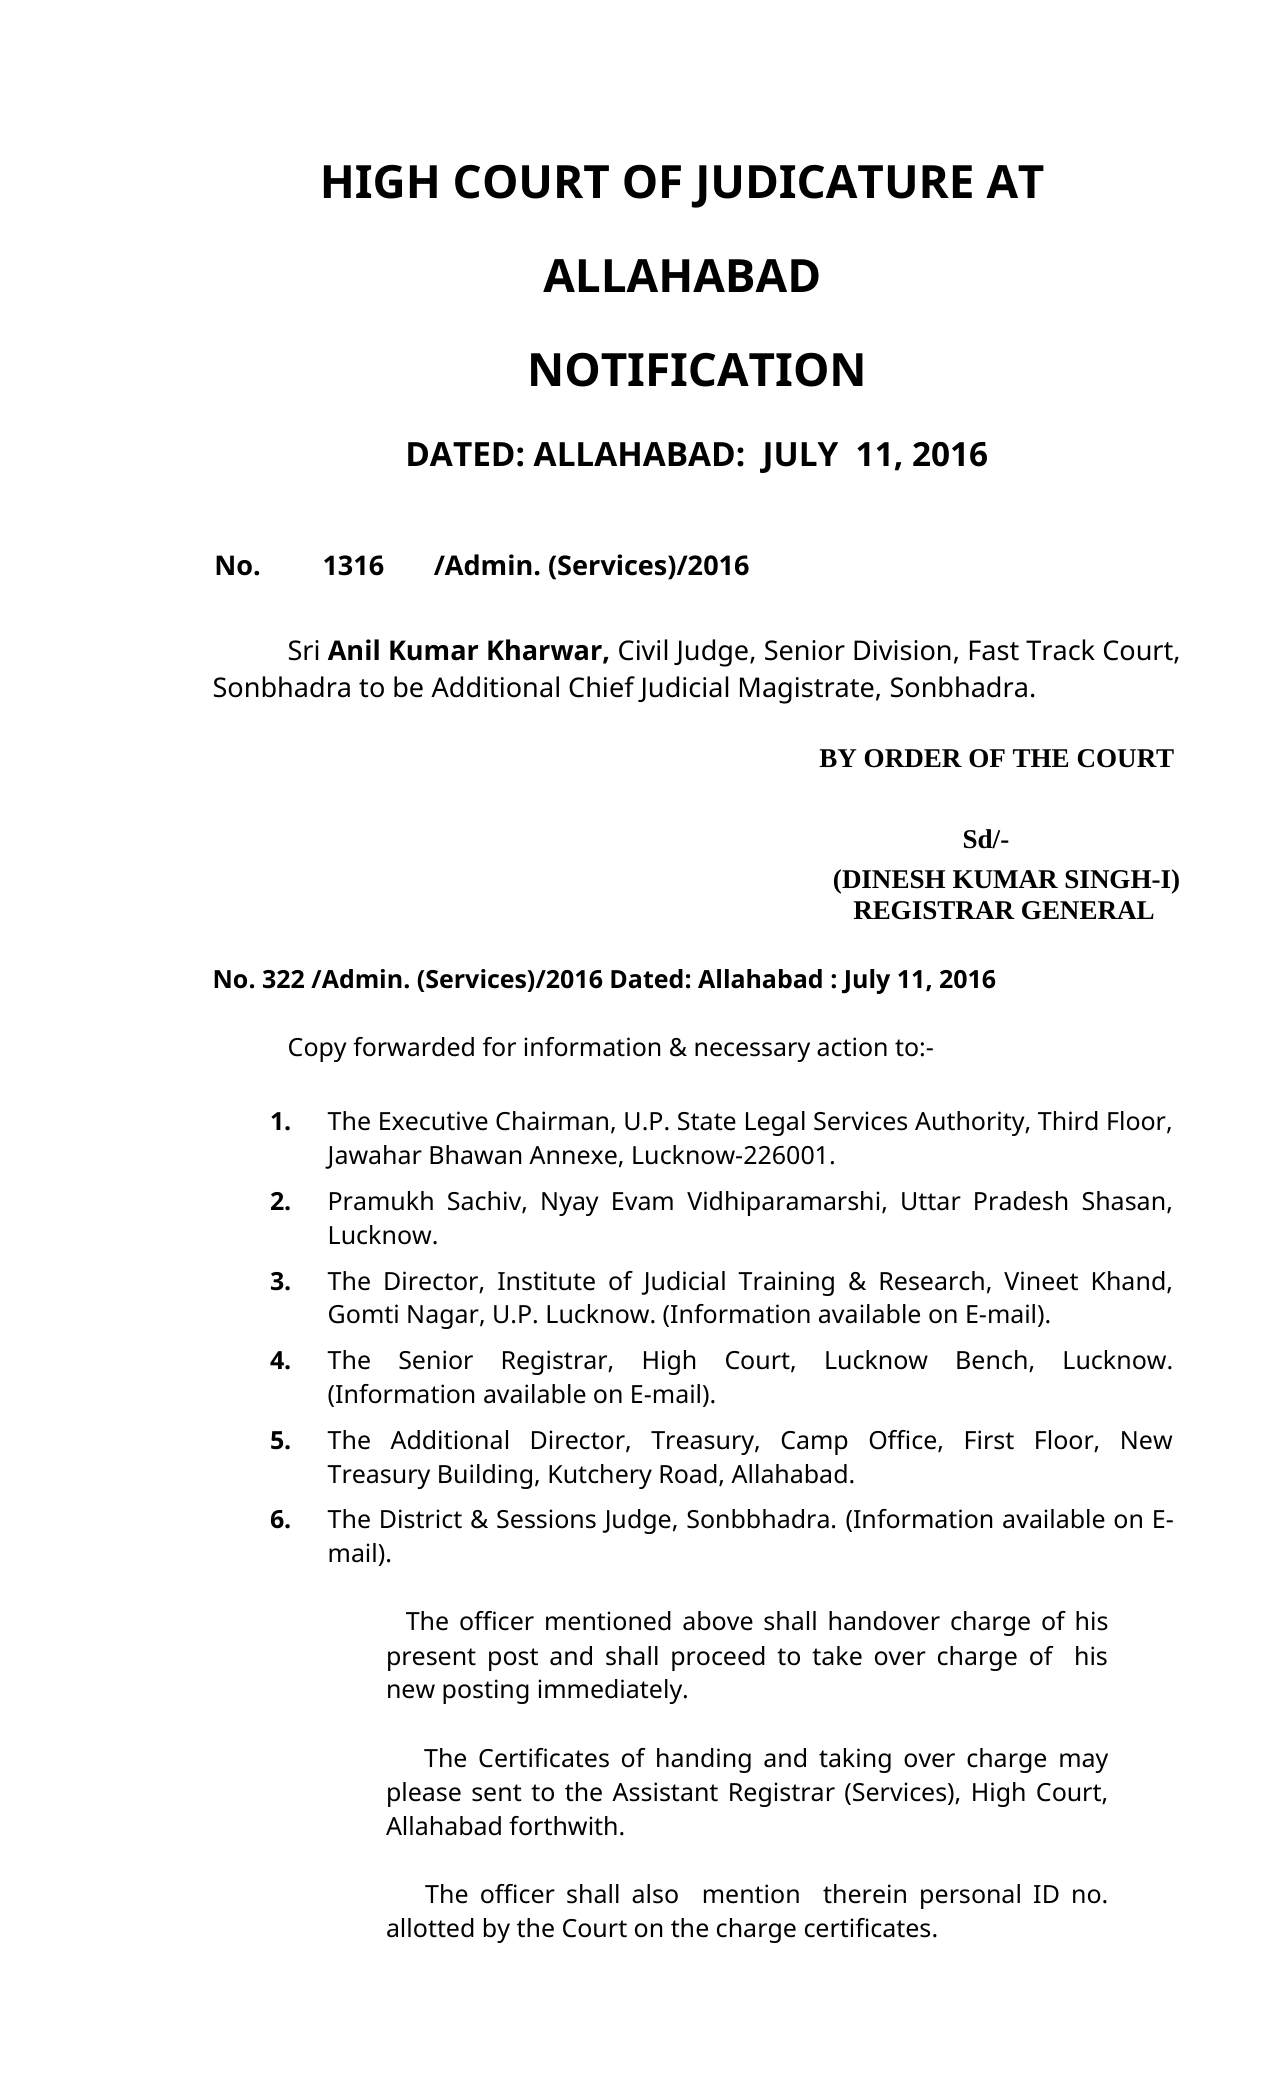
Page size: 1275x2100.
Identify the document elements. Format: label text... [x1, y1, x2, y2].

table_cell [264, 1178, 322, 1257]
table_cell The Senior Registrar, High Court, Lucknow Bench, Lucknow. (Information available on E-mail). [322, 1337, 1180, 1417]
table_header 1316 [284, 536, 422, 595]
subtitle DATED: ALLAHABAD: JULY 11, 2016 [212, 431, 1181, 476]
text No. 322 /Admin. (Services)/2016 Dated: Allahabad : July 11, 2016 [62, 962, 1181, 996]
text Sri Anil Kumar Kharwar, Civil Judge, Senior Division, Fast Track Court, Sonbhadra to be Additional Chief Judicial Magistrate, Sonbhadra. [212, 632, 1181, 706]
text Copy forwarded for information & necessary action to:- [212, 1030, 1181, 1064]
table_cell Pramukh Sachiv, Nyay Evam Vidhiparamarshi, Uttar Pradesh Shasan, Lucknow. [322, 1178, 1180, 1257]
table_header The Executive Chairman, U.P. State Legal Services Authority, Third Floor, Jawahar Bhawan Annexe, Lucknow-226001. [322, 1098, 1180, 1178]
title HIGH COURT OF JUDICATURE AT ALLAHABAD [175, 150, 1189, 306]
table_cell [264, 1496, 322, 1950]
text REGISTRAR GENERAL [62, 894, 1181, 925]
table_header [264, 1098, 322, 1178]
text (DINESH KUMAR SINGH-I) [212, 863, 1181, 894]
table_header /Admin. (Services)/2016 [422, 536, 770, 595]
table_cell The Director, Institute of Judicial Training & Research, Vineet Khand, Gomti Nagar, U.P. Lucknow. (Information available on E-mail). [322, 1258, 1180, 1337]
table_cell The District & Sessions Judge, Sonbbhadra. (Information available on E-mail). The officer mentioned above shall handover charge of his present post and shall proceed to take over charge of his new posting immediately. The Certificates of handing and taking over charge may please sent to the Assistant Registrar (Services), High Court, Allahabad forthwith. The officer shall also mention therein personal ID no. allotted by the Court on the charge certificates. [322, 1496, 1180, 1950]
table_cell [264, 1258, 322, 1337]
text BY ORDER OF THE COURT [212, 742, 1181, 774]
text Sd/- [212, 823, 1181, 854]
table_cell [264, 1337, 322, 1417]
subtitle NOTIFICATION [212, 337, 1181, 399]
table_cell [264, 1417, 322, 1496]
table_header No. [203, 536, 284, 595]
table_cell The Additional Director, Treasury, Camp Office, First Floor, New Treasury Building, Kutchery Road, Allahabad. [322, 1417, 1180, 1496]
